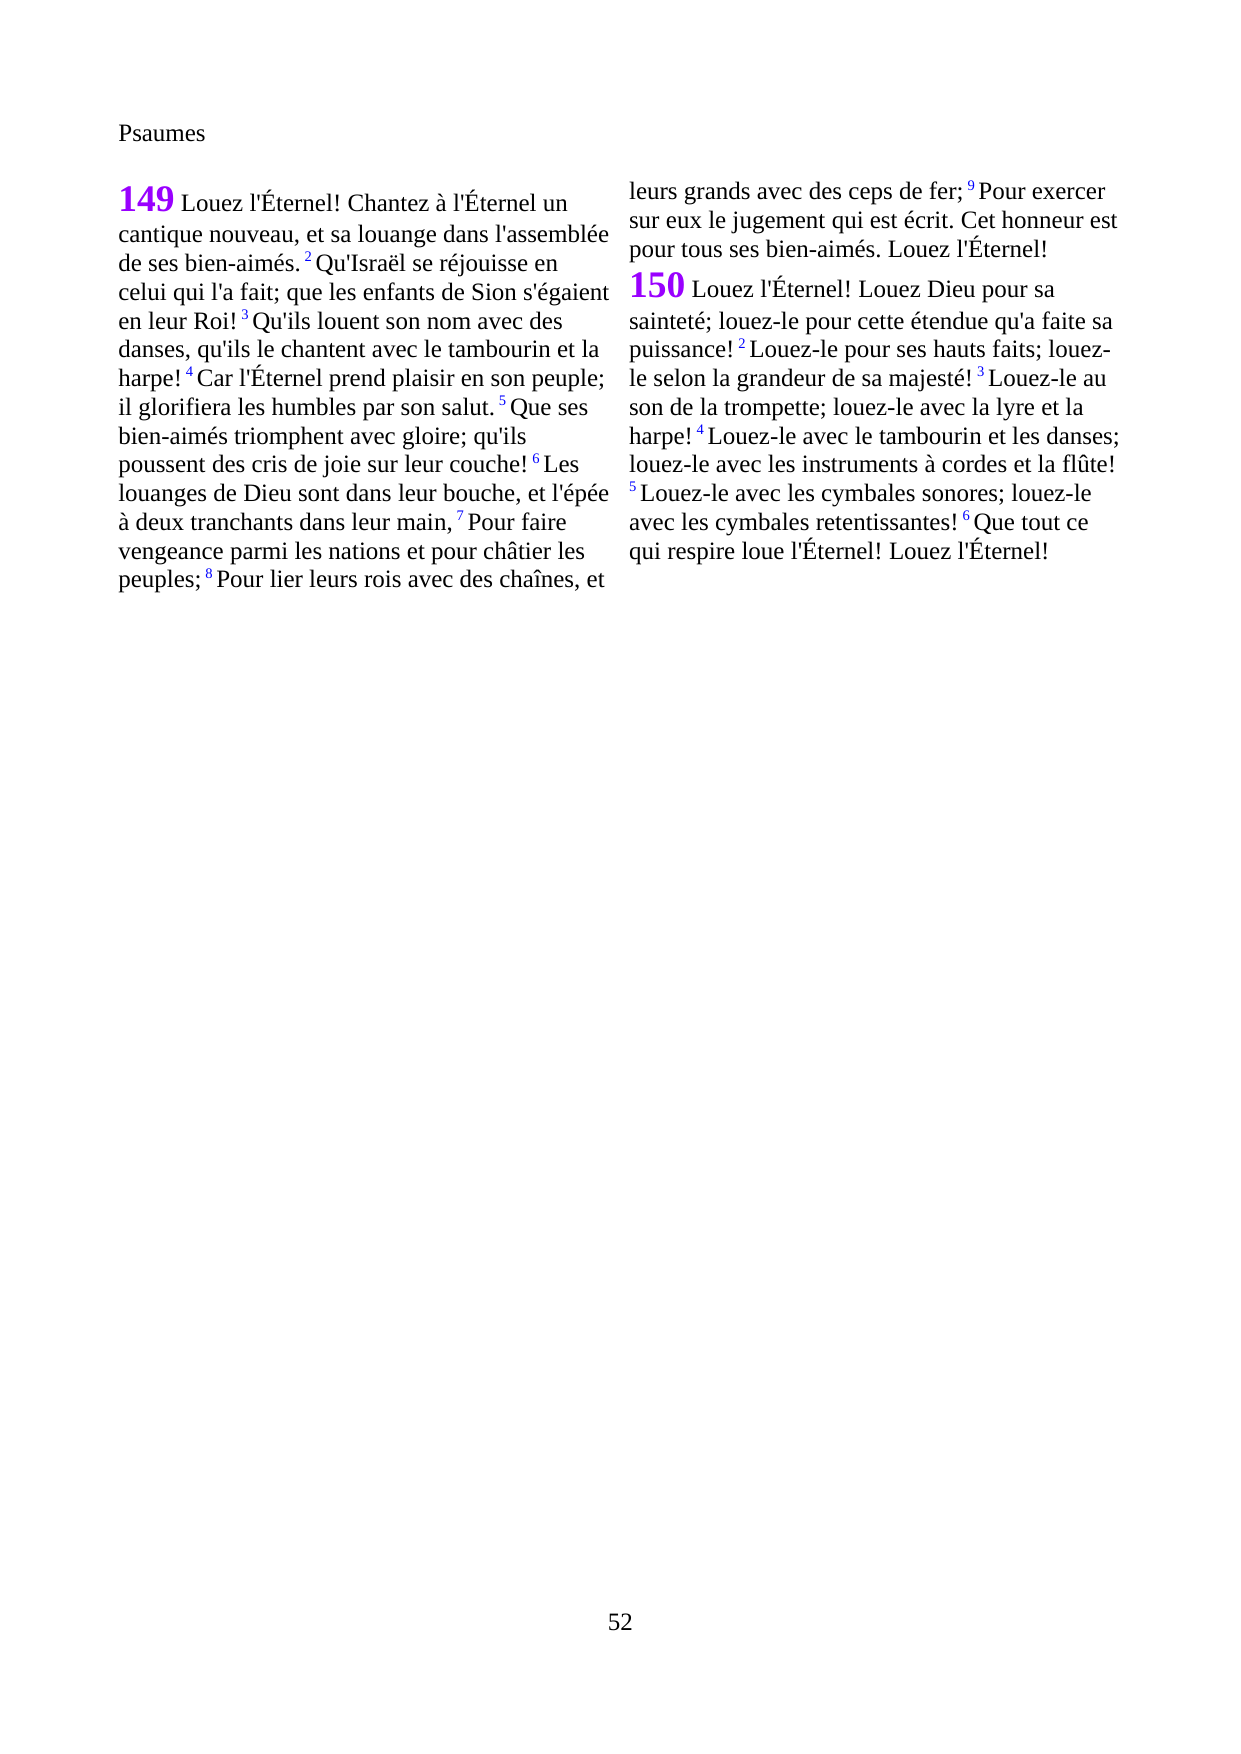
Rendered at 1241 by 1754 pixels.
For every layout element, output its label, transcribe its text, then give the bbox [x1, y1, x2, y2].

text leurs grands avec des ceps de fer; 9 Pour exercer sur eux le jugement qui est écrit. Cet honneur est pour tous ses bien-aimés. Louez l'Éternel! [629, 176, 1122, 263]
text 150 Louez l'Éternel! Louez Dieu pour sa sainteté; louez-le pour cette étendue qu'a faite sa puissance! 2 Louez-le pour ses hauts faits; louez-le selon la grandeur de sa majesté! 3 Louez-le au son de la trompette; louez-le avec la lyre et la harpe! 4 Louez-le avec le tambourin et les danses; louez-le avec les instruments à cordes et la flûte! 5 Louez-le avec les cymbales sonores; louez-le avec les cymbales retentissantes! 6 Que tout ce qui respire loue l'Éternel! Louez l'Éternel! [629, 263, 1122, 564]
text 149 Louez l'Éternel! Chantez à l'Éternel un cantique nouveau, et sa louange dans l'assemblée de ses bien-aimés. 2 Qu'Israël se réjouisse en celui qui l'a fait; que les enfants de Sion s'égaient en leur Roi! 3 Qu'ils louent son nom avec des danses, qu'ils le chantent avec le tambourin et la harpe! 4 Car l'Éternel prend plaisir en son peuple; il glorifiera les humbles par son salut. 5 Que ses bien-aimés triomphent avec gloire; qu'ils poussent des cris de joie sur leur couche! 6 Les louanges de Dieu sont dans leur bouche, et l'épée à deux tranchants dans leur main, 7 Pour faire vengeance parmi les nations et pour châtier les peuples; 8 Pour lier leurs rois avec des chaînes, et [118, 176, 611, 593]
